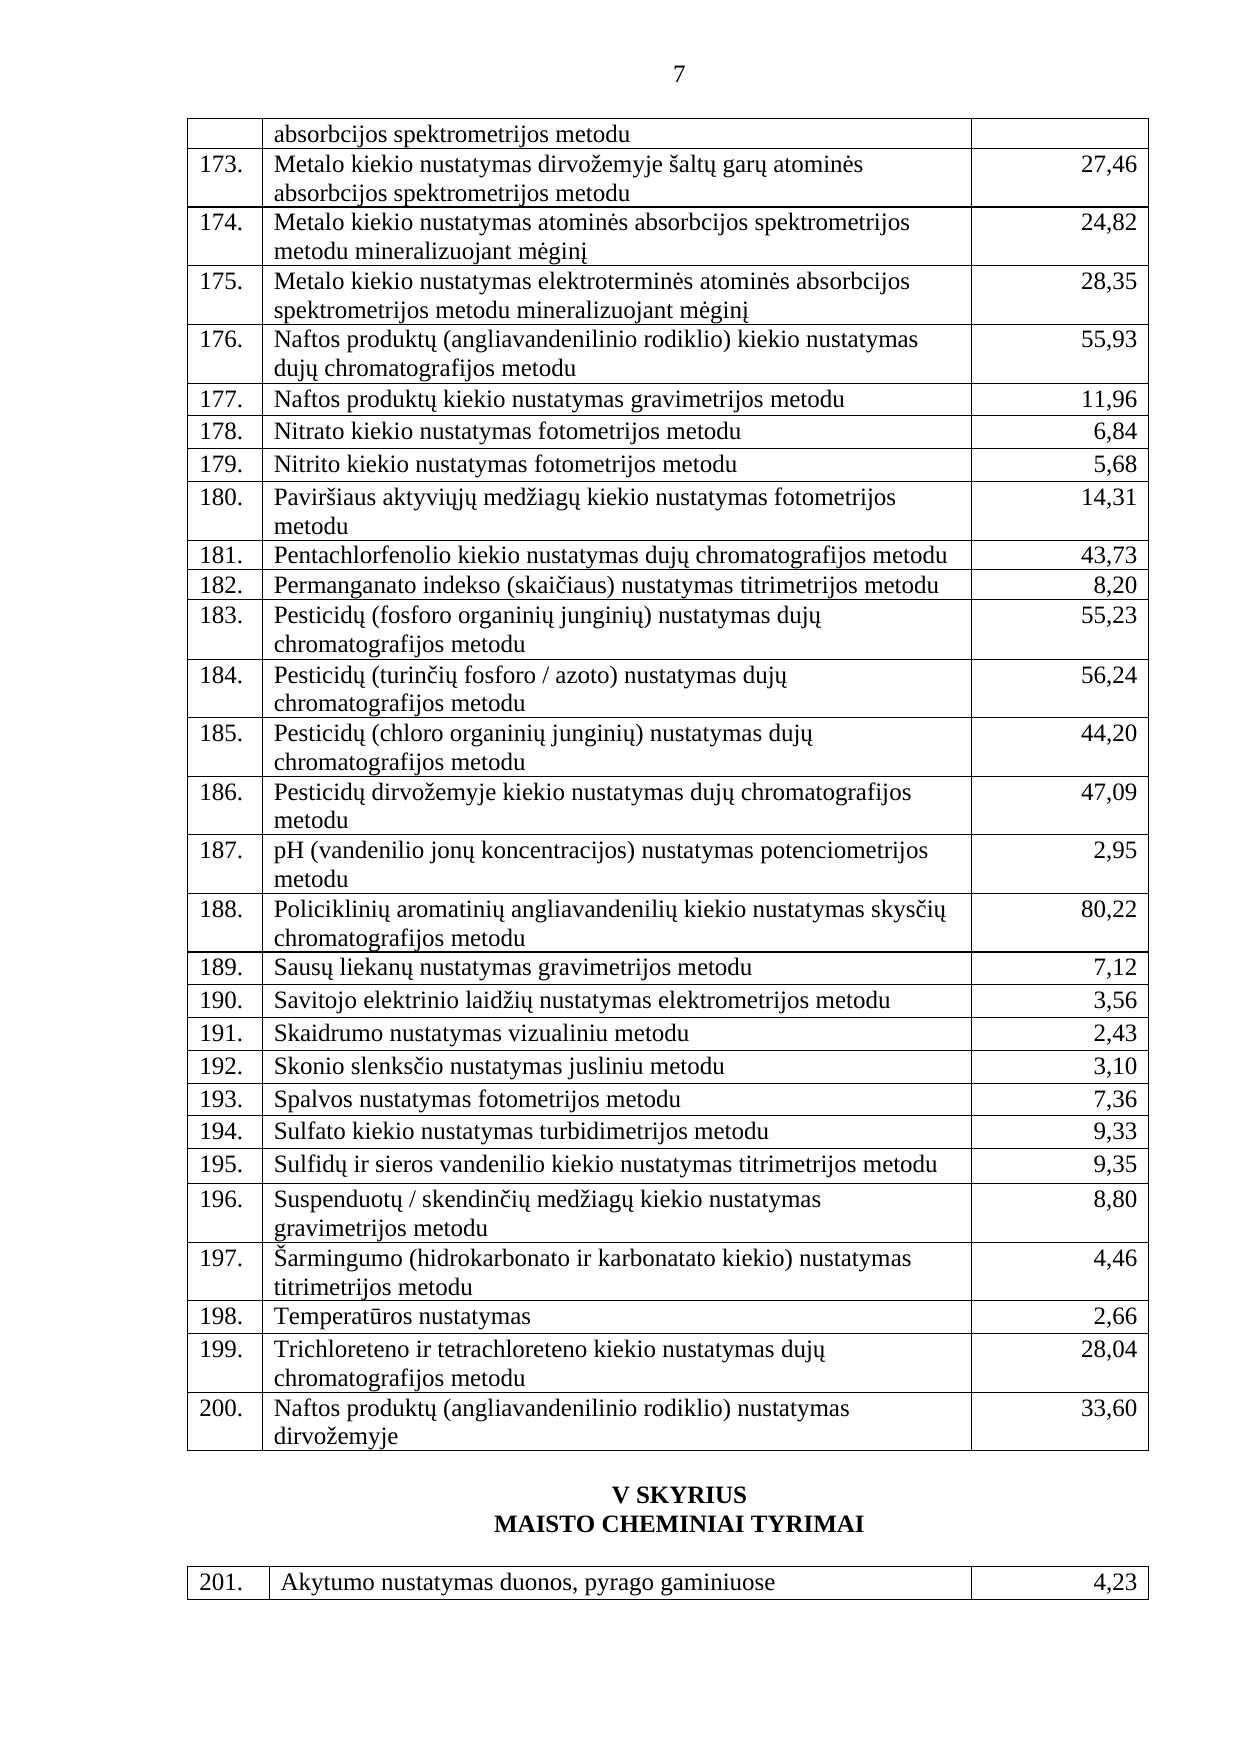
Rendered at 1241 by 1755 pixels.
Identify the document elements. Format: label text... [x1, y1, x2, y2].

table_cell Suspenduotų / skendinčių medžiagų kiekio nustatymas gravimetrijos metodu [263, 1184, 971, 1242]
table_cell absorbcijos spektrometrijos metodu [263, 119, 971, 148]
table_cell 196. [188, 1184, 262, 1242]
text V SKYRIUS [177, 1480, 1181, 1509]
table_cell Sulfidų ir sieros vandenilio kiekio nustatymas titrimetrijos metodu [263, 1149, 971, 1183]
table_cell 186. [188, 777, 262, 834]
table_cell Pesticidų dirvožemyje kiekio nustatymas dujų chromatografijos metodu [263, 777, 971, 834]
table_cell 188. [188, 894, 262, 951]
table_cell 180. [188, 482, 262, 539]
table_cell Metalo kiekio nustatymas atominės absorbcijos spektrometrijos metodu mineralizuojant mėginį [263, 208, 971, 265]
table_cell Pesticidų (fosforo organinių junginių) nustatymas dujų chromatografijos metodu [263, 600, 971, 659]
table_cell Sulfato kiekio nustatymas turbidimetrijos metodu [263, 1116, 971, 1148]
table_cell 9,33 [972, 1116, 1148, 1148]
table_cell 8,20 [972, 570, 1148, 599]
table_cell 56,24 [972, 660, 1148, 717]
table_cell 2,95 [972, 835, 1148, 893]
table_cell 2,43 [972, 1018, 1148, 1050]
table_cell pH (vandenilio jonų koncentracijos) nustatymas potenciometrijos metodu [263, 835, 971, 893]
table_cell 28,04 [972, 1334, 1148, 1392]
table_cell Nitrito kiekio nustatymas fotometrijos metodu [263, 449, 971, 481]
table_cell Šarmingumo (hidrokarbonato ir karbonatato kiekio) nustatymas titrimetrijos metodu [263, 1243, 971, 1300]
table_cell Skonio slenksčio nustatymas jusliniu metodu [263, 1051, 971, 1083]
table_cell 175. [188, 266, 262, 323]
table_cell 192. [188, 1051, 262, 1083]
table_cell Naftos produktų (angliavandenilinio rodiklio) kiekio nustatymas dujų chromatografijos metodu [263, 325, 971, 383]
table_cell 182. [188, 570, 262, 599]
table_cell 173. [188, 149, 262, 206]
table_cell 177. [188, 384, 262, 415]
table_cell Sausų liekanų nustatymas gravimetrijos metodu [263, 953, 971, 984]
table_cell 44,20 [972, 718, 1148, 776]
table_cell 194. [188, 1116, 262, 1148]
table_cell 11,96 [972, 384, 1148, 415]
table_cell [972, 119, 1148, 148]
table_cell 2,66 [972, 1301, 1148, 1333]
table_cell Metalo kiekio nustatymas dirvožemyje šaltų garų atominės absorbcijos spektrometrijos metodu [263, 149, 971, 206]
table_cell Paviršiaus aktyviųjų medžiagų kiekio nustatymas fotometrijos metodu [263, 482, 971, 539]
table_cell 4,46 [972, 1243, 1148, 1300]
table_cell 187. [188, 835, 262, 893]
table_cell 190. [188, 985, 262, 1017]
table_cell 176. [188, 325, 262, 383]
table_cell 178. [188, 416, 262, 448]
table_cell 198. [188, 1301, 262, 1333]
table_cell 33,60 [972, 1393, 1148, 1450]
table_cell Naftos produktų kiekio nustatymas gravimetrijos metodu [263, 384, 971, 415]
table_cell 55,93 [972, 325, 1148, 383]
table_cell Trichloreteno ir tetrachloreteno kiekio nustatymas dujų chromatografijos metodu [263, 1334, 971, 1392]
table_cell 6,84 [972, 416, 1148, 448]
table_cell [188, 119, 262, 148]
table_cell 7,12 [972, 953, 1148, 984]
table_cell 43,73 [972, 541, 1148, 569]
table_cell 183. [188, 600, 262, 659]
table_cell Pesticidų (turinčių fosforo / azoto) nustatymas dujų chromatografijos metodu [263, 660, 971, 717]
table_cell 174. [188, 208, 262, 265]
table_cell Pentachlorfenolio kiekio nustatymas dujų chromatografijos metodu [263, 541, 971, 569]
table_cell 14,31 [972, 482, 1148, 539]
table_cell 184. [188, 660, 262, 717]
table_header Akytumo nustatymas duonos, pyrago gaminiuose [270, 1567, 971, 1599]
table_cell 195. [188, 1149, 262, 1183]
table_cell 5,68 [972, 449, 1148, 481]
table_cell Skaidrumo nustatymas vizualiniu metodu [263, 1018, 971, 1050]
table_cell 9,35 [972, 1149, 1148, 1183]
table_cell 24,82 [972, 208, 1148, 265]
table_cell 200. [188, 1393, 262, 1450]
table_cell 47,09 [972, 777, 1148, 834]
table_cell 27,46 [972, 149, 1148, 206]
table_header 201. [188, 1567, 269, 1599]
table_cell 3,10 [972, 1051, 1148, 1083]
table_cell 185. [188, 718, 262, 776]
table_cell 193. [188, 1084, 262, 1115]
table_cell Pesticidų (chloro organinių junginių) nustatymas dujų chromatografijos metodu [263, 718, 971, 776]
table_cell 8,80 [972, 1184, 1148, 1242]
table_cell 197. [188, 1243, 262, 1300]
table_cell 28,35 [972, 266, 1148, 323]
table_cell Policiklinių aromatinių angliavandenilių kiekio nustatymas skysčių chromatografijos metodu [263, 894, 971, 951]
table_cell Metalo kiekio nustatymas elektroterminės atominės absorbcijos spektrometrijos metodu mineralizuojant mėginį [263, 266, 971, 323]
table_header 4,23 [972, 1567, 1148, 1599]
text MAISTO CHEMINIAI TYRIMAI [177, 1509, 1181, 1537]
table_cell Temperatūros nustatymas [263, 1301, 971, 1333]
table_cell 55,23 [972, 600, 1148, 659]
table_cell Permanganato indekso (skaičiaus) nustatymas titrimetrijos metodu [263, 570, 971, 599]
table_cell 181. [188, 541, 262, 569]
table_cell 189. [188, 953, 262, 984]
table_cell 179. [188, 449, 262, 481]
table_cell 7,36 [972, 1084, 1148, 1115]
table_cell Spalvos nustatymas fotometrijos metodu [263, 1084, 971, 1115]
table_cell Naftos produktų (angliavandenilinio rodiklio) nustatymas dirvožemyje [263, 1393, 971, 1450]
table_cell Savitojo elektrinio laidžių nustatymas elektrometrijos metodu [263, 985, 971, 1017]
table_cell Nitrato kiekio nustatymas fotometrijos metodu [263, 416, 971, 448]
table_cell 191. [188, 1018, 262, 1050]
table_cell 199. [188, 1334, 262, 1392]
table_cell 80,22 [972, 894, 1148, 951]
table_cell 3,56 [972, 985, 1148, 1017]
